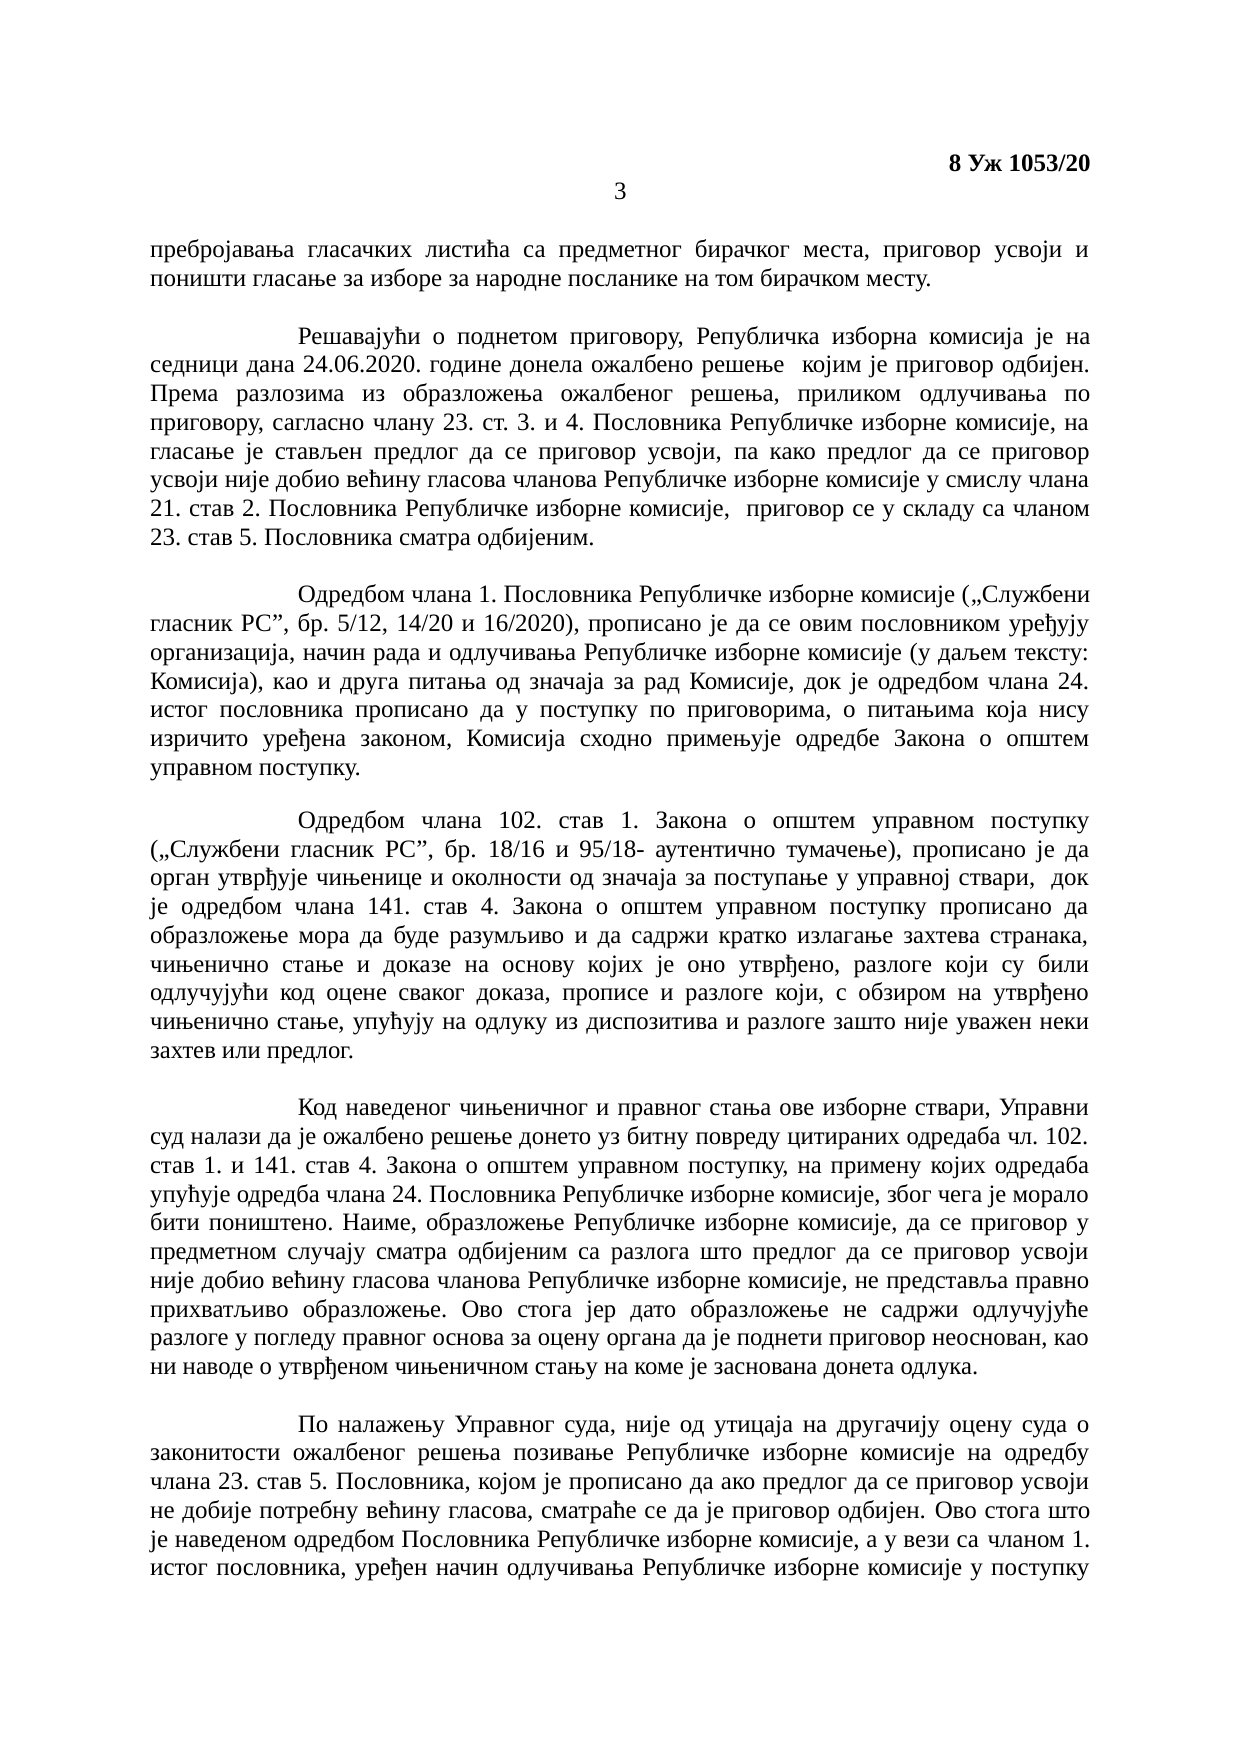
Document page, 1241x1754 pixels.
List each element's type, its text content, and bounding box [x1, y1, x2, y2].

text По налажењу Управног суда, није од утицаја на другачију оцену суда о законитости ожалбеног решења позивање Републичке изборне комисије на одредбу члана 23. став 5. Пословника, којом је прописано да ако предлог да се приговор усвоји не добије потребну већину гласова, сматраће се да је приговор одбијен. Ово стога што је наведеном одредбом Пословника Републичке изборне комисије, а у вези са чланом 1. истог пословника, уређен начин одлучивања Републичке изборне комисије у поступку [150, 1409, 1090, 1581]
text Одредбом члана 1. Пословника Републичке изборне комисије („Службени гласник РС”, бр. 5/12, 14/20 и 16/2020), прописано је да се овим пословником уређују организација, начин рада и одлучивања Републичке изборне комисије (у даљем тексту: Комисија), као и друга питања од значаја за рад Комисије, док је одредбом члана 24. истог пословника прописано да у поступку по приговорима, о питањима која нису изричито уређена законом, Комисија сходно примењује одредбе Закона о општем управном поступку. [150, 579, 1090, 781]
text пребројавања гласачких листића са предметног бирачког места, приговор усвоји и поништи гласање за изборе за народне посланике на том бирачком месту. [150, 234, 1090, 292]
text Одредбом члана 102. став 1. Закона о општем управном поступку („Службени гласник РС”, бр. 18/16 и 95/18- аутентично тумачење), прописано је да орган утврђује чињенице и околности од значаја за поступање у управној ствари, док је одредбом члана 141. став 4. Закона о општем управном поступку прописано да образложење мора да буде разумљиво и да садржи кратко излагање захтева странака, чињенично стање и доказе на основу којих је оно утврђено, разлоге који су били одлучујући код оцене сваког доказа, прописе и разлоге који, с обзиром на утврђено чињенично стање, упућују на одлуку из диспозитива и разлоге зашто није уважен неки захтев или предлог. [150, 805, 1090, 1064]
text Решавајући о поднетом приговору, Републичка изборна комисија је на седници дана 24.06.2020. године донела ожалбено решење којим је приговор одбијен. Према разлозима из образложења ожалбеног решења, приликом одлучивања по приговору, сагласно члану 23. ст. 3. и 4. Пословника Републичке изборне комисије, на гласање је стављен предлог да се приговор усвоји, па како предлог да се приговор усвоји није добио већину гласова чланова Републичке изборне комисије у смислу члана 21. став 2. Пословника Републичке изборне комисије, приговор се у складу са чланом 23. став 5. Пословника сматра одбијеним. [150, 321, 1090, 551]
text Код наведеног чињеничног и правног стања ове изборне ствари, Управни суд налази да је ожалбено решење донето уз битну повреду цитираних одредаба чл. 102. став 1. и 141. став 4. Закона о општем управном поступку, на примену којих одредаба упућује одредба члана 24. Пословника Републичке изборне комисије, због чега је морало бити поништено. Наиме, образложење Републичке изборне комисије, да се приговор у предметном случају сматра одбијеним са разлога што предлог да се приговор усвоји није добио већину гласова чланова Републичке изборне комисије, не представља правно прихватљиво образложење. Ово стога јер дато образложење не садржи одлучујуће разлоге у погледу правног основа за оцену органа да је поднети приговор неоснован, као ни наводе о утврђеном чињеничном стању на коме је заснована донета одлука. [150, 1092, 1090, 1380]
